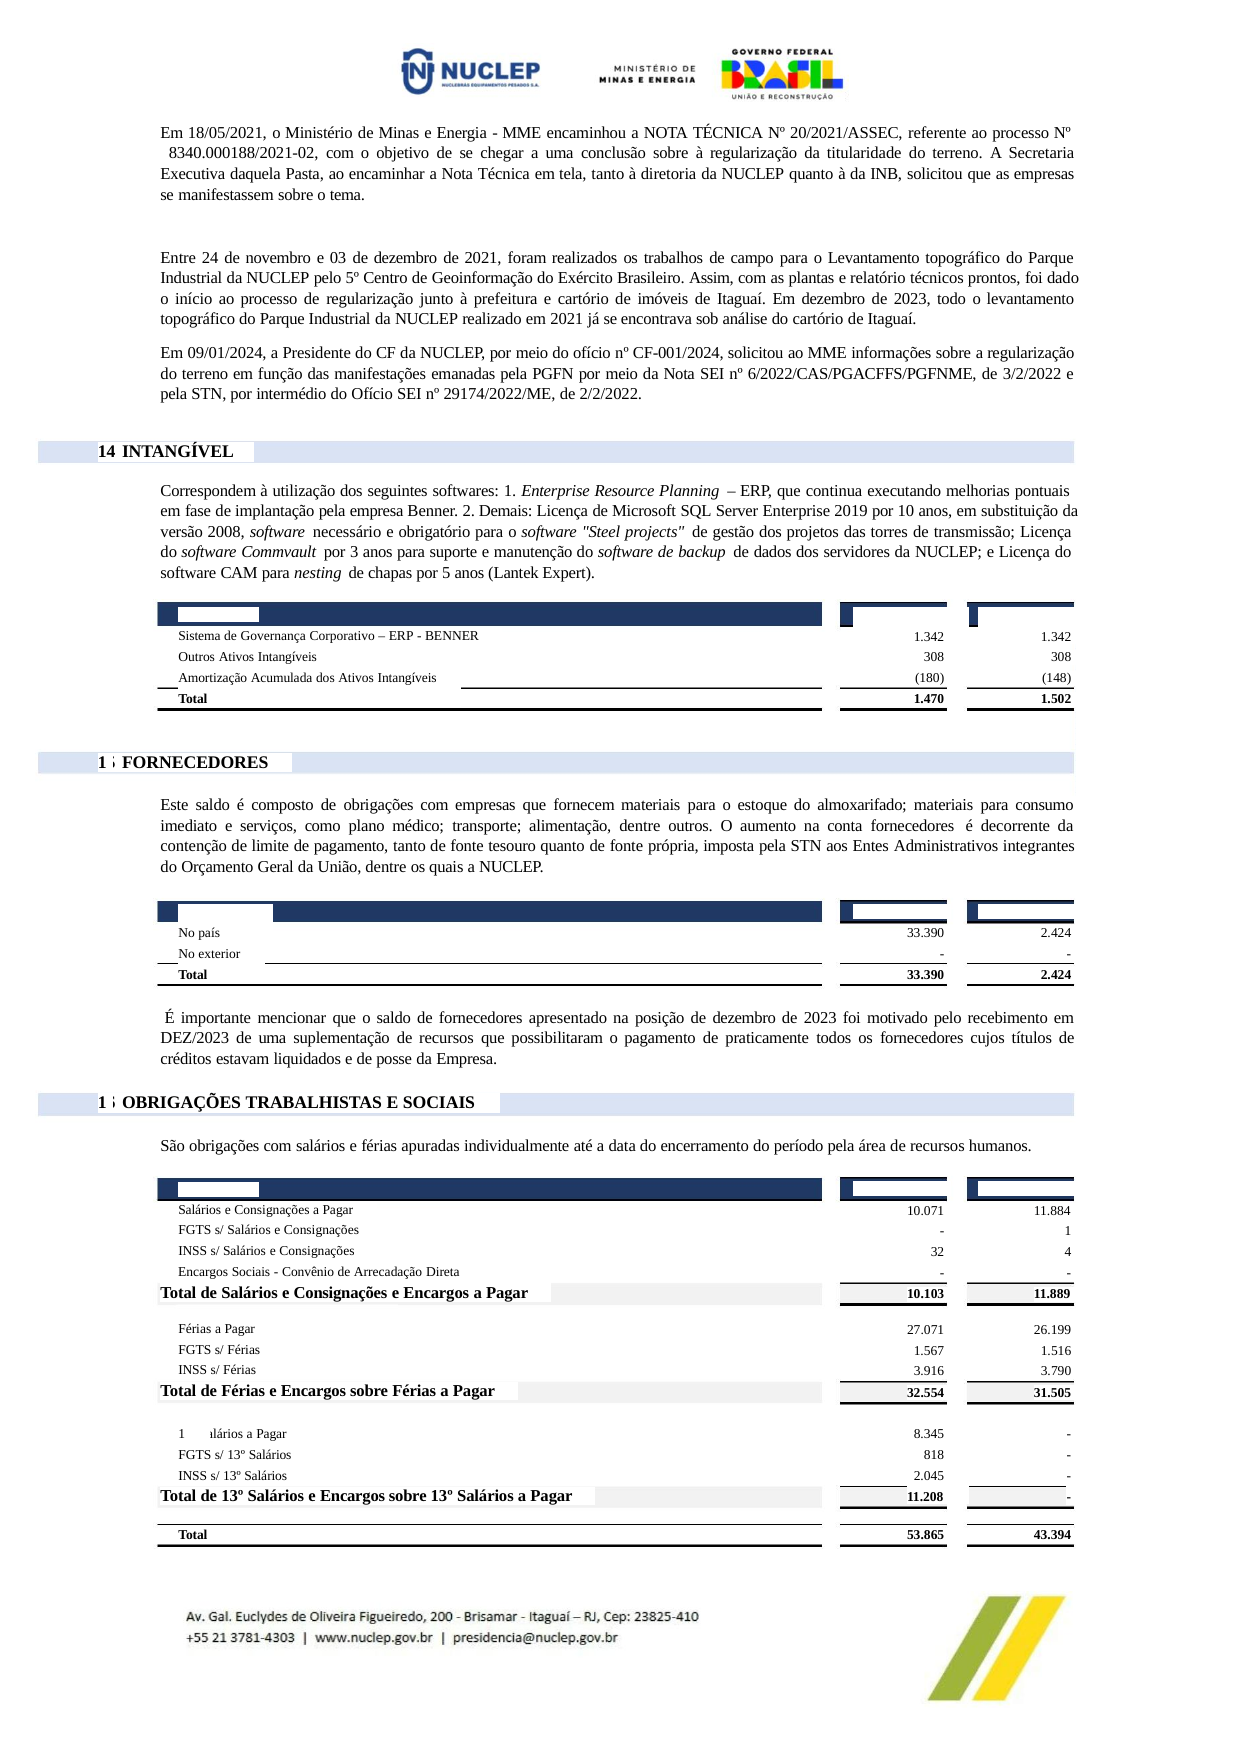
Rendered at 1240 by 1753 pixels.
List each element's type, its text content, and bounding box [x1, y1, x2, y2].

text do Orçamento Geral da União, dentre os quais a NUCLEP. [160, 858, 1095, 876]
text 1 [178, 1427, 210, 1442]
text Em 09/01/2024, a Presidente do CF da NUCLEP, por meio do ofício nº CF-001/2024, solicitou ao MME informações sobre a regularização [160, 344, 1095, 362]
text - [939, 1224, 969, 1239]
text 31.505 [1034, 1385, 1077, 1400]
text FGTS s/ 13º Salários [178, 1448, 316, 1463]
text 1.516 [1041, 1343, 1096, 1358]
text 1.470 [913, 692, 950, 707]
text INSS s/ Salários e Consignações [178, 1243, 378, 1258]
text Setembro 2024 [853, 904, 951, 919]
text 3.916 [913, 1364, 969, 1379]
text 4 INTANGÍVEL [106, 442, 254, 462]
text 53.865 [907, 1528, 950, 1543]
text (180) [915, 671, 969, 686]
text Amortização Acumulada dos Ativos Intangíveis [178, 670, 461, 685]
text do terreno em função das manifestações emanadas pela PGFN por meio da Nota SEI nº 6/2022/CAS/PGACFFS/PGFNME, de 3/2/2022 e [160, 365, 1095, 383]
text Total de 13º Salários e Encargos sobre 13º Salários a Pagar [160, 1487, 595, 1505]
text - [1066, 1265, 1096, 1280]
text contenção de limite de pagamento, tanto de fonte tesouro quanto de fonte própria, imposta pela STN aos Entes Administrativos integrantes [160, 837, 1095, 855]
text Dezembro 2023 [978, 1181, 1080, 1196]
text - [1066, 946, 1096, 961]
text Total [178, 692, 461, 707]
text No país [178, 925, 273, 940]
text FGTS s/ Férias [178, 1342, 285, 1357]
text em fase de implantação pela empresa Benner. 2. Demais: Licença de Microsoft SQL Server Enterprise 2019 por 10 anos, em substituição da [160, 502, 1096, 520]
text Outros Ativos Intangíveis [178, 649, 502, 664]
text (148) [1042, 671, 1096, 686]
text 1 [1064, 1224, 1096, 1239]
text Dezembro 2023 [978, 607, 1096, 622]
text se manifestassem sobre o tema. [160, 186, 1095, 204]
text 308 [924, 650, 969, 665]
text 11.884 [1034, 1203, 1096, 1218]
text 1 [98, 442, 106, 462]
text 1.342 [1041, 629, 1096, 644]
text INSS s/ Férias [178, 1363, 281, 1378]
text 43.394 [1034, 1528, 1077, 1543]
text 3º Salários a Pagar [210, 1427, 311, 1442]
text São obrigações com salários e férias apuradas individualmente até a data do encerramento do período pela área de recursos humanos. [160, 1137, 1049, 1154]
text Composição [178, 904, 273, 919]
text 5 FORNECEDORES [113, 753, 292, 772]
text 1.502 [1041, 692, 1077, 707]
text 818 [924, 1448, 969, 1463]
text - [1066, 1490, 1096, 1505]
text 3.790 [1041, 1364, 1096, 1379]
text Em 18/05/2021, o Ministério de Minas e Energia - MME encaminhou a NOTA TÉCNICA Nº 20/2021/ASSEC, referente ao processo Nº [160, 124, 1095, 142]
text DEZ/2023 de uma suplementação de recursos que possibilitaram o pagamento de praticamente todos os fornecedores cujos títulos de [160, 1029, 1096, 1047]
text - [939, 1265, 969, 1280]
text 10.071 [907, 1203, 969, 1218]
text - [1066, 1427, 1096, 1442]
text Este saldo é composto de obrigações com empresas que fornecem materiais para o estoque do almoxarifado; materiais para consumo [160, 796, 1095, 814]
text No exterior [178, 946, 265, 961]
text 11.208 [907, 1489, 969, 1504]
text 8340.000188/2021-02, com o objetivo de se chegar a uma conclusão sobre à regularização da titularidade do terreno. A Secretaria [168, 144, 1095, 163]
text - [1066, 1448, 1096, 1463]
text Setembro 2024 [853, 1181, 951, 1196]
text Férias a Pagar [178, 1321, 279, 1336]
text 1.342 [913, 629, 969, 644]
text 1.567 [913, 1343, 969, 1358]
text Sistema de Governança Corporativo – ERP - BENNER [178, 628, 502, 643]
text Industrial da NUCLEP pelo 5º Centro de Geoinformação do Exército Brasileiro. Assim, com as plantas e relatório técnicos prontos, foi dado [160, 269, 1095, 287]
text FGTS s/ Salários e Consignações [178, 1223, 383, 1238]
text Total [178, 967, 265, 982]
text Entre 24 de novembro e 03 de dezembro de 2021, foram realizados os trabalhos de campo para o Levantamento topográfico do Parque [160, 249, 1095, 267]
text Composição [178, 1182, 259, 1197]
text Composição [178, 607, 259, 622]
text 1 [98, 1093, 113, 1113]
text 2.424 [1041, 925, 1096, 940]
text INSS s/ 13º Salários [178, 1468, 312, 1483]
text 8.345 [913, 1427, 969, 1442]
text 6 OBRIGAÇÕES TRABALHISTAS E SOCIAIS [113, 1093, 500, 1113]
text Total de Salários e Consignações e Encargos a Pagar [160, 1284, 551, 1302]
text pela STN, por intermédio do Ofício SEI nº 29174/2022/ME, de 2/2/2022. [160, 385, 1095, 403]
text 1 [98, 753, 113, 772]
text 11.889 [1034, 1287, 1077, 1302]
text 2.045 [913, 1468, 969, 1483]
text 308 [1051, 650, 1096, 665]
text software CAM para nesting de chapas por 5 anos (Lantek Expert). [160, 564, 1096, 582]
text 2.424 [1041, 967, 1077, 982]
text Total de Férias e Encargos sobre Férias a Pagar [160, 1382, 518, 1400]
text 26.199 [1034, 1322, 1096, 1337]
text Dezembro 2023 [978, 904, 1080, 919]
text imediato e serviços, como plano médico; transporte; alimentação, dentre outros. O aumento na conta fornecedores é decorrente da [160, 817, 1095, 835]
text 33.390 [907, 967, 950, 982]
text créditos estavam liquidados e de posse da Empresa. [160, 1050, 1096, 1068]
text 32.554 [907, 1385, 950, 1400]
text topográfico do Parque Industrial da NUCLEP realizado em 2021 já se encontrava sob análise do cartório de Itaguaí. [160, 310, 1095, 328]
text Total [178, 1528, 215, 1543]
text 33.390 [907, 925, 969, 940]
text Executiva daquela Pasta, ao encaminhar a Nota Técnica em tela, tanto à diretoria da NUCLEP quanto à da INB, solicitou que as empresas [160, 165, 1095, 183]
text versão 2008, software necessário e obrigatório para o software "Steel projects" de gestão dos projetos das torres de transmissão; Licença [160, 523, 1096, 541]
text Salários e Consignações a Pagar [178, 1202, 377, 1217]
text - [939, 946, 969, 961]
text Correspondem à utilização dos seguintes softwares: 1. Enterprise Resource Planning – ERP, que continua executando melhorias pontuais [160, 482, 1096, 499]
text o início ao processo de regularização junto à prefeitura e cartório de imóveis de Itaguaí. Em dezembro de 2023, todo o levantamento [160, 290, 1095, 308]
text 10.103 [907, 1287, 950, 1302]
text Setembro 2024 [853, 607, 969, 622]
text 32 [931, 1245, 969, 1260]
text É importante mencionar que o saldo de fornecedores apresentado na posição de dezembro de 2023 foi motivado pelo recebimento em [164, 1009, 1096, 1027]
text 4 [1064, 1244, 1096, 1259]
text 27.071 [907, 1322, 969, 1337]
text do software Commvault por 3 anos para suporte e manutenção do software de backup de dados dos servidores da NUCLEP; e Licença do [160, 543, 1096, 561]
text - [1066, 1468, 1096, 1483]
text Encargos Sociais - Convênio de Arrecadação Direta [178, 1264, 551, 1279]
